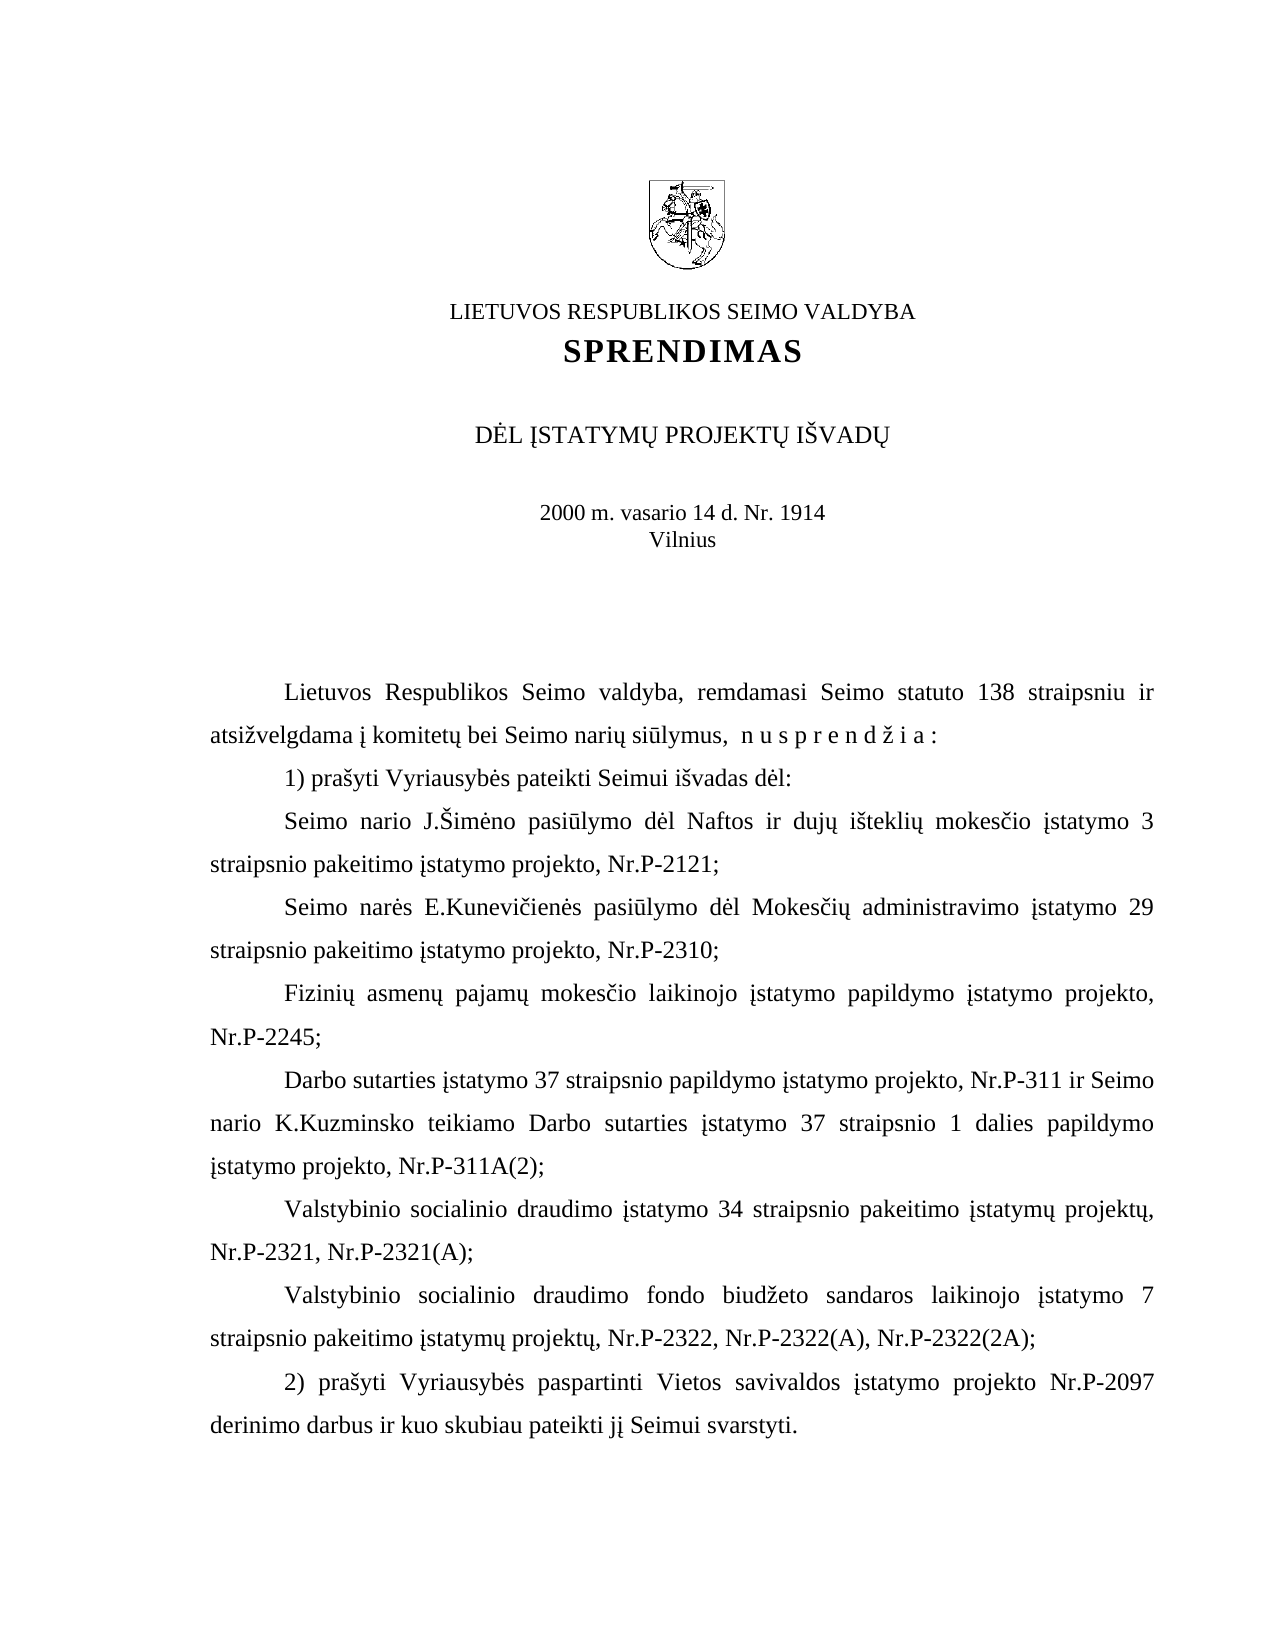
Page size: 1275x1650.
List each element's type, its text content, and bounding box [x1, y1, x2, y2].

text SPRENDIMAS [210, 332, 1155, 370]
text Lietuvos Respublikos Seimo valdyba, remdamasi Seimo statuto 138 straipsniu ir atsižvelgdama į komitetų bei Seimo narių siūlymus, n u s p r e n d ž i a : [210, 677, 1155, 748]
text 2000 m. vasario 14 d. Nr. 1914 Vilnius [210, 499, 1155, 552]
text Seimo narės E.Kunevičienės pasiūlymo dėl Mokesčių administravimo įstatymo 29 straipsnio pakeitimo įstatymo projekto, Nr.P-2310; [210, 892, 1155, 964]
text Seimo nario J.Šimėno pasiūlymo dėl Naftos ir dujų išteklių mokesčio įstatymo 3 straipsnio pakeitimo įstatymo projekto, Nr.P-2121; [210, 806, 1155, 878]
text Fizinių asmenų pajamų mokesčio laikinojo įstatymo papildymo įstatymo projekto, Nr.P-2245; [210, 978, 1155, 1050]
text 1) prašyti Vyriausybės pateikti Seimui išvadas dėl: [210, 763, 1155, 792]
text 2) prašyti Vyriausybės paspartinti Vietos savivaldos įstatymo projekto Nr.P-2097 derinimo darbus ir kuo skubiau pateikti jį Seimui svarstyti. [210, 1367, 1155, 1438]
text LIETUVOS RESPUBLIKOS SEIMO VALDYBA [210, 298, 1155, 324]
text Darbo sutarties įstatymo 37 straipsnio papildymo įstatymo projekto, Nr.P-311 ir Seimo nario K.Kuzminsko teikiamo Darbo sutarties įstatymo 37 straipsnio 1 dalies papildymo įstatymo projekto, Nr.P-311A(2); [210, 1065, 1155, 1180]
text DĖL ĮSTATYMŲ PROJEKTŲ IŠVADŲ [210, 420, 1155, 449]
text Valstybinio socialinio draudimo įstatymo 34 straipsnio pakeitimo įstatymų projektų, Nr.P-2321, Nr.P-2321(A); [210, 1194, 1155, 1266]
text Valstybinio socialinio draudimo fondo biudžeto sandaros laikinojo įstatymo 7 straipsnio pakeitimo įstatymų projektų, Nr.P-2322, Nr.P-2322(A), Nr.P-2322(2A); [210, 1280, 1155, 1352]
